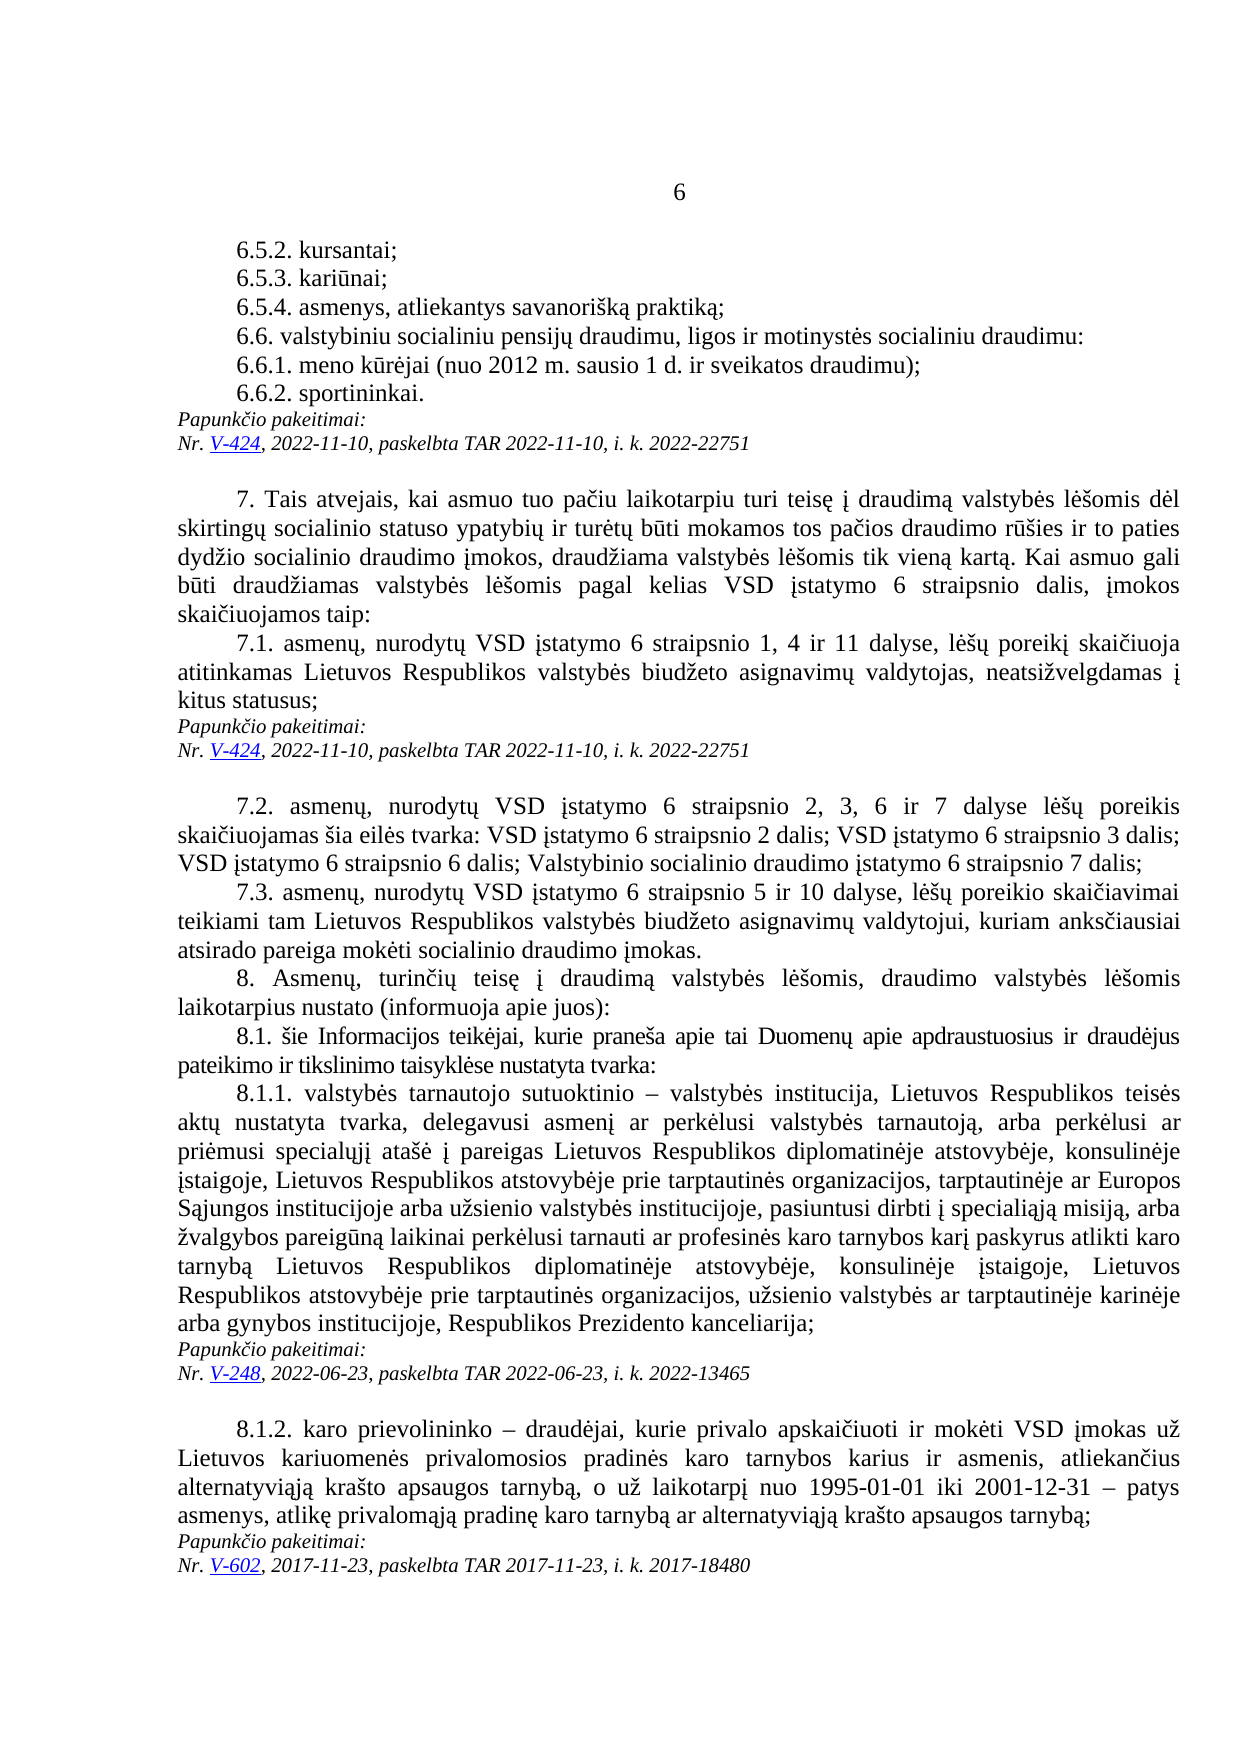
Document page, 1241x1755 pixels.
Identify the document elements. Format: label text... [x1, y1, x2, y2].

text Nr. V-602, 2017-11-23, paskelbta TAR 2017-11-23, i. k. 2017-18480 [177, 1553, 1181, 1577]
text 8.1. šie Informacijos teikėjai, kurie praneša apie tai Duomenų apie apdraustuosius ir draudėjus pateikimo ir tikslinimo taisyklėse nustatyta tvarka: [177, 1021, 1181, 1078]
text 7. Tais atvejais, kai asmuo tuo pačiu laikotarpiu turi teisę į draudimą valstybės lėšomis dėl skirtingų socialinio statuso ypatybių ir turėtų būti mokamos tos pačios draudimo rūšies ir to paties dydžio socialinio draudimo įmokos, draudžiama valstybės lėšomis tik vieną kartą. Kai asmuo gali būti draudžiamas valstybės lėšomis pagal kelias VSD įstatymo 6 straipsnio dalis, įmokos skaičiuojamos taip: [177, 484, 1181, 628]
text Papunkčio pakeitimai: [177, 1529, 1181, 1553]
text 6.5.4. asmenys, atliekantys savanorišką praktiką; [177, 292, 1181, 321]
text Papunkčio pakeitimai: [177, 407, 1181, 431]
text 6.6. valstybiniu socialiniu pensijų draudimu, ligos ir motinystės socialiniu draudimu: [177, 321, 1181, 350]
text 7.3. asmenų, nurodytų VSD įstatymo 6 straipsnio 5 ir 10 dalyse, lėšų poreikio skaičiavimai teikiami tam Lietuvos Respublikos valstybės biudžeto asignavimų valdytojui, kuriam anksčiausiai atsirado pareiga mokėti socialinio draudimo įmokas. [177, 877, 1181, 963]
text 6.6.1. meno kūrėjai (nuo 2012 m. sausio 1 d. ir sveikatos draudimu); [177, 350, 1181, 378]
text 8.1.2. karo prievolininko – draudėjai, kurie privalo apskaičiuoti ir mokėti VSD įmokas už Lietuvos kariuomenės privalomosios pradinės karo tarnybos karius ir asmenis, atliekančius alternatyviąją krašto apsaugos tarnybą, o už laikotarpį nuo 1995-01-01 iki 2001-12-31 – patys asmenys, atlikę privalomąją pradinę karo tarnybą ar alternatyviąją krašto apsaugos tarnybą; [177, 1414, 1181, 1529]
text 6.6.2. sportininkai. [177, 378, 1181, 407]
text Papunkčio pakeitimai: [177, 1337, 1181, 1361]
text 8.1.1. valstybės tarnautojo sutuoktinio – valstybės institucija, Lietuvos Respublikos teisės aktų nustatyta tvarka, delegavusi asmenį ar perkėlusi valstybės tarnautoją, arba perkėlusi ar priėmusi specialųjį atašė į pareigas Lietuvos Respublikos diplomatinėje atstovybėje, konsulinėje įstaigoje, Lietuvos Respublikos atstovybėje prie tarptautinės organizacijos, tarptautinėje ar Europos Sąjungos institucijoje arba užsienio valstybės institucijoje, pasiuntusi dirbti į specialiąją misiją, arba žvalgybos pareigūną laikinai perkėlusi tarnauti ar profesinės karo tarnybos karį paskyrus atlikti karo tarnybą Lietuvos Respublikos diplomatinėje atstovybėje, konsulinėje įstaigoje, Lietuvos Respublikos atstovybėje prie tarptautinės organizacijos, užsienio valstybės ar tarptautinėje karinėje arba gynybos institucijoje, Respublikos Prezidento kanceliarija; [177, 1078, 1181, 1337]
text Nr. V-424, 2022-11-10, paskelbta TAR 2022-11-10, i. k. 2022-22751 [177, 431, 1181, 455]
text 6.5.2. kursantai; [177, 235, 1181, 263]
text 8. Asmenų, turinčių teisę į draudimą valstybės lėšomis, draudimo valstybės lėšomis laikotarpius nustato (informuoja apie juos): [177, 963, 1181, 1021]
text 7.1. asmenų, nurodytų VSD įstatymo 6 straipsnio 1, 4 ir 11 dalyse, lėšų poreikį skaičiuoja atitinkamas Lietuvos Respublikos valstybės biudžeto asignavimų valdytojas, neatsižvelgdamas į kitus statusus; [177, 628, 1181, 714]
text Papunkčio pakeitimai: [177, 714, 1181, 738]
text 7.2. asmenų, nurodytų VSD įstatymo 6 straipsnio 2, 3, 6 ir 7 dalyse lėšų poreikis skaičiuojamas šia eilės tvarka: VSD įstatymo 6 straipsnio 2 dalis; VSD įstatymo 6 straipsnio 3 dalis; VSD įstatymo 6 straipsnio 6 dalis; Valstybinio socialinio draudimo įstatymo 6 straipsnio 7 dalis; [177, 791, 1181, 877]
text 6.5.3. kariūnai; [177, 263, 1181, 292]
text Nr. V-248, 2022-06-23, paskelbta TAR 2022-06-23, i. k. 2022-13465 [177, 1361, 1181, 1385]
text Nr. V-424, 2022-11-10, paskelbta TAR 2022-11-10, i. k. 2022-22751 [177, 738, 1181, 762]
